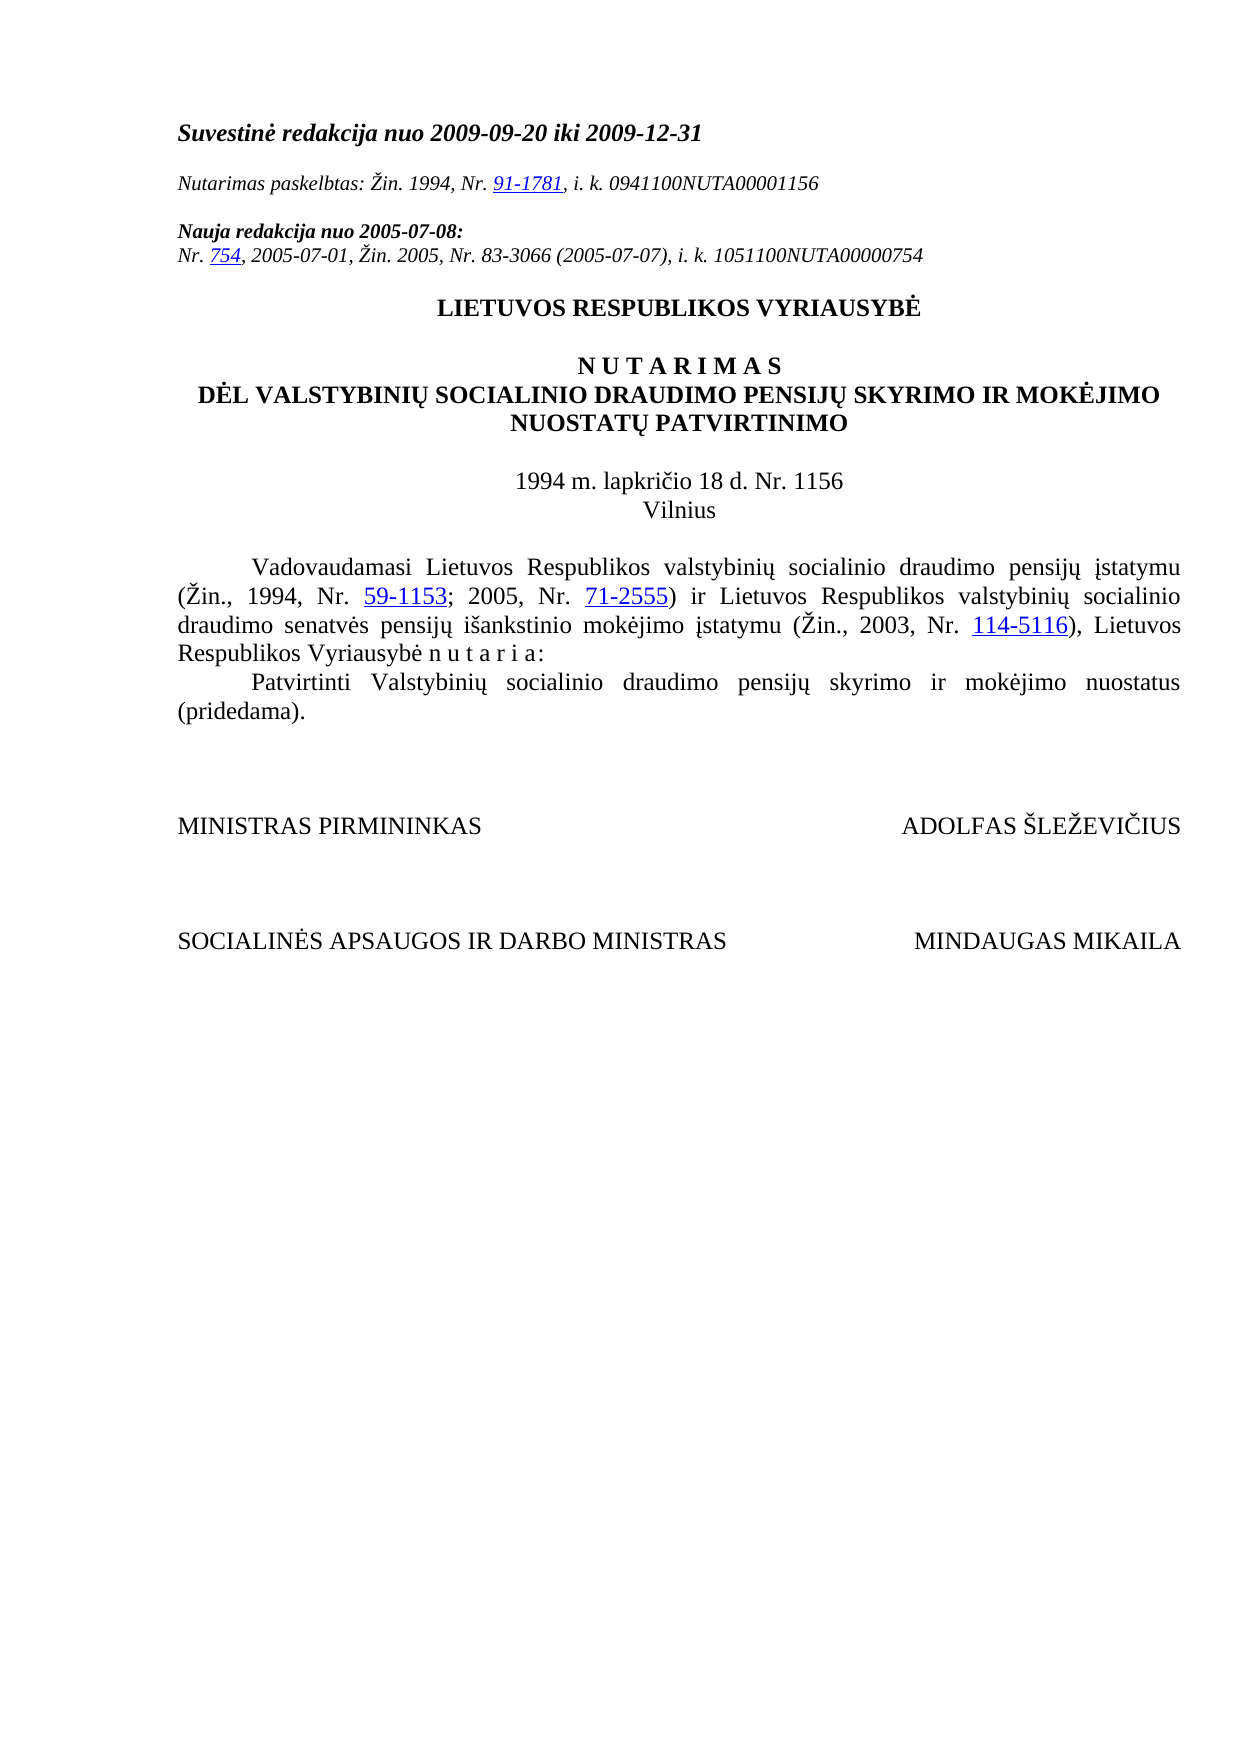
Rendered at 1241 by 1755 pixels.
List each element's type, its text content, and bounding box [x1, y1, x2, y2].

text 1994 m. lapkričio 18 d. Nr. 1156 [177, 466, 1181, 495]
text Nauja redakcija nuo 2005-07-08: [177, 219, 1181, 243]
text Nr. 754, 2005-07-01, Žin. 2005, Nr. 83-3066 (2005-07-07), i. k. 1051100NUTA00000754 [177, 243, 1181, 267]
text Socialinės apsaugos ir darbo ministras Mindaugas Mikaila [177, 926, 1181, 955]
text Ministras Pirmininkas Adolfas Šleževičius [177, 811, 1181, 840]
text Suvestinė redakcija nuo 2009-09-20 iki 2009-12-31 [177, 118, 1181, 147]
text DĖL VALSTYBINIŲ SOCIALINIO DRAUDIMO PENSIJŲ SKYRIMO IR MOKĖJIMO NUOSTATŲ PATVIRTINIMO [177, 380, 1181, 437]
text LIETUVOS RESPUBLIKOS VYRIAUSYBĖ [177, 293, 1181, 322]
text Vilnius [177, 495, 1181, 523]
text Nutarimas paskelbtas: Žin. 1994, Nr. 91-1781, i. k. 0941100NUTA00001156 [177, 171, 1181, 195]
text Vadovaudamasi Lietuvos Respublikos valstybinių socialinio draudimo pensijų įstatymu (Žin., 1994, Nr. 59-1153; 2005, Nr. 71-2555) ir Lietuvos Respublikos valstybinių socialinio draudimo senatvės pensijų išankstinio mokėjimo įstatymu (Žin., 2003, Nr. 114-5116), Lietuvos Respublikos Vyriausybė nutaria: [177, 552, 1181, 667]
text NUTARIMAS [177, 351, 1181, 380]
text Patvirtinti Valstybinių socialinio draudimo pensijų skyrimo ir mokėjimo nuostatus (pridedama). [177, 667, 1181, 725]
